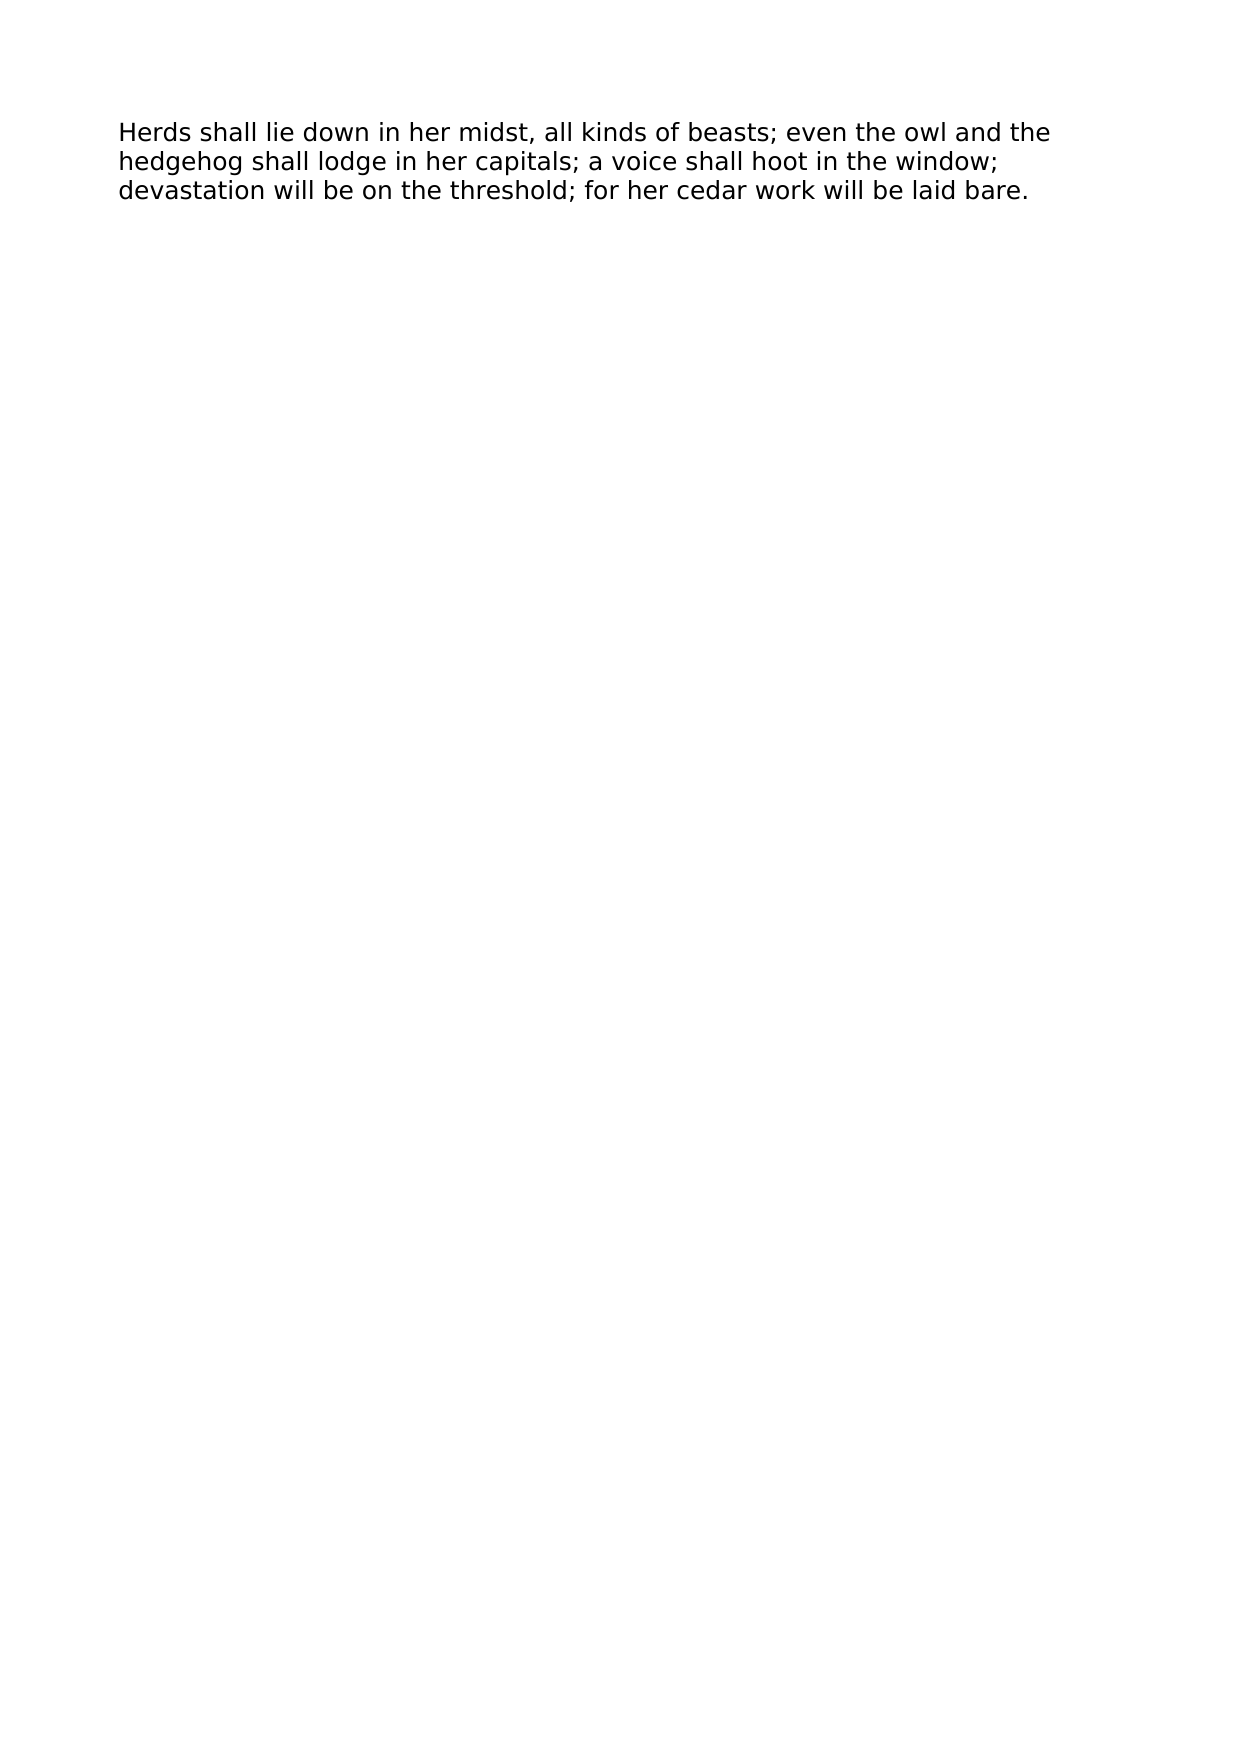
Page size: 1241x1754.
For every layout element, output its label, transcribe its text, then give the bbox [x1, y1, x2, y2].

text Herds shall lie down in her midst, all kinds of beasts; even the owl and the hedgehog shall lodge in her capitals; a voice shall hoot in the window; devastation will be on the threshold; for her cedar work will be laid bare. [118, 118, 1122, 206]
